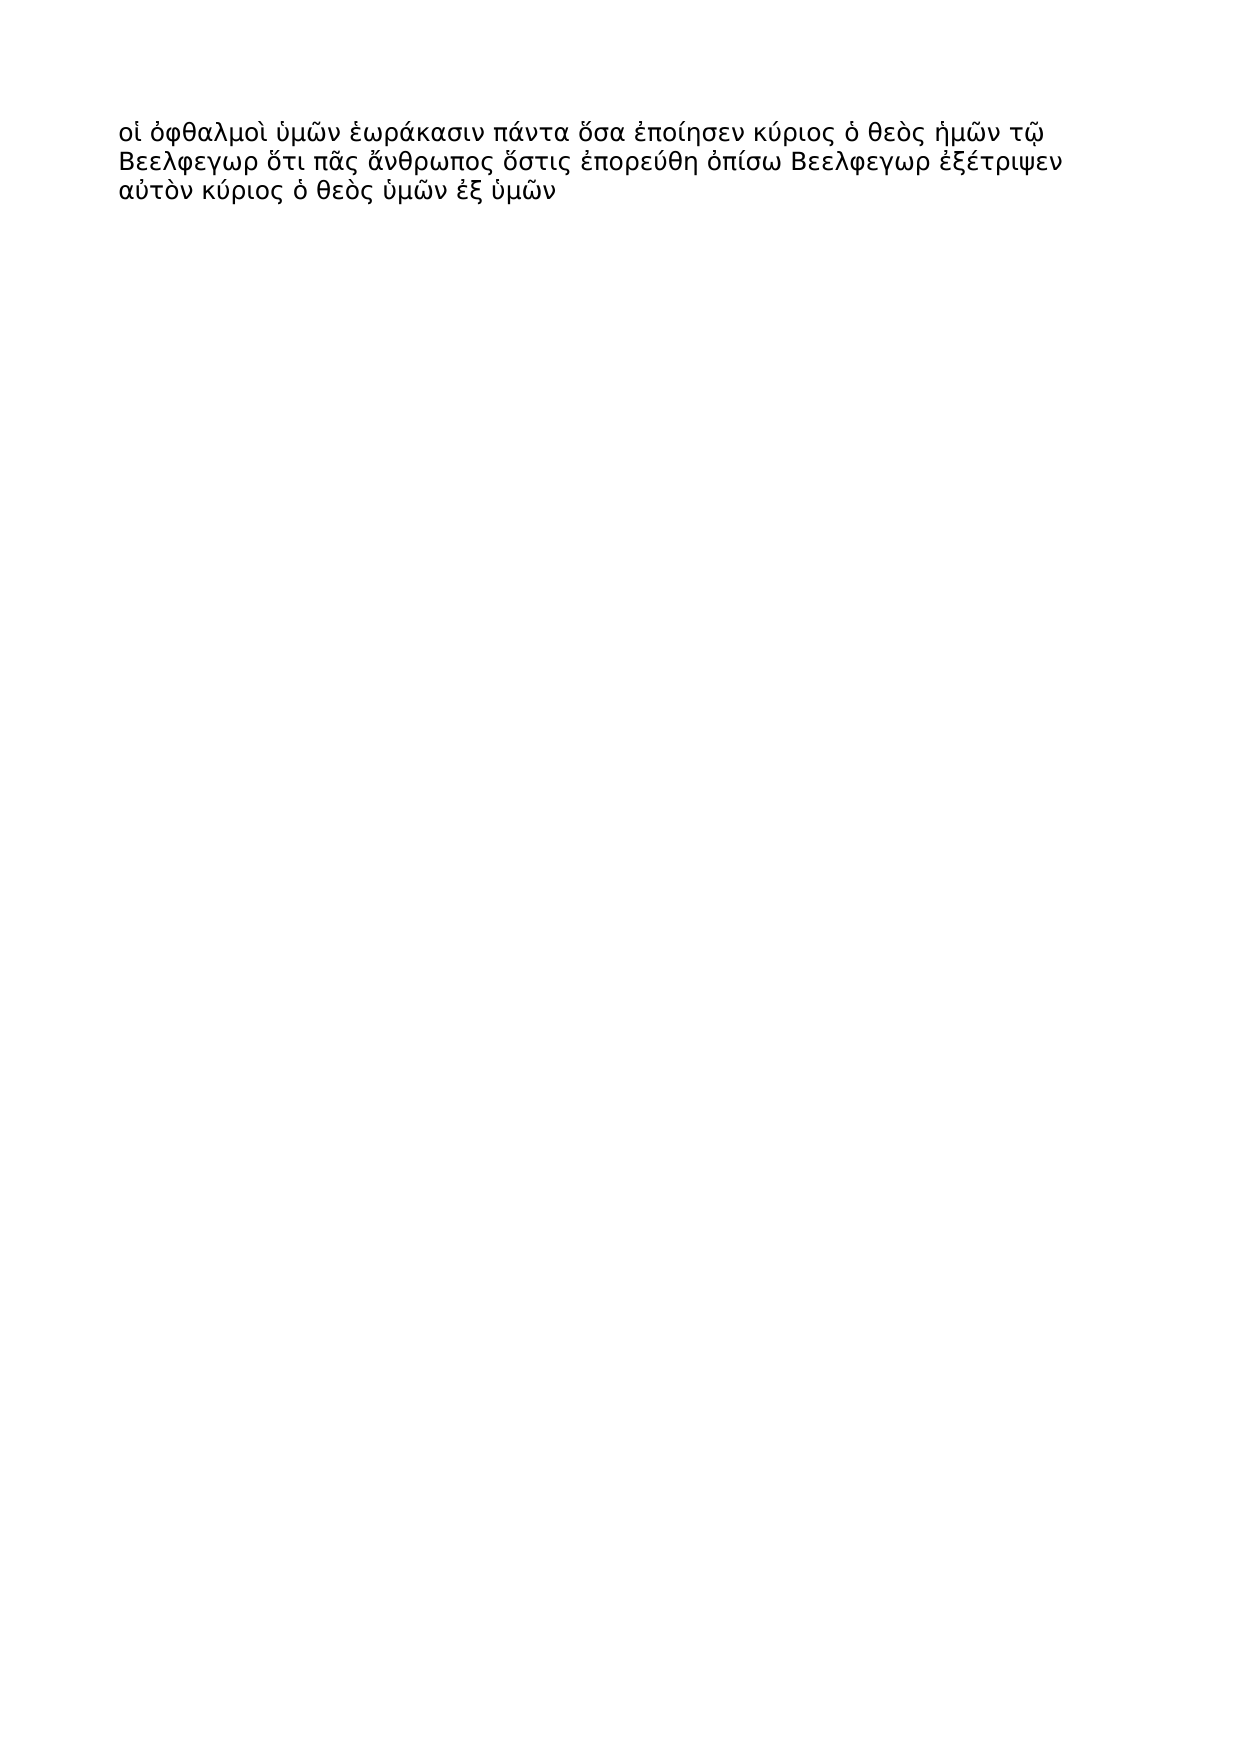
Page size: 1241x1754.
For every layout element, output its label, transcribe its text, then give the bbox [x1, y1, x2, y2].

text οἱ ὀφθαλμοὶ ὑμῶν ἑωράκασιν πάντα ὅσα ἐποίησεν κύριος ὁ θεὸς ἡμῶν τῷ Βεελφεγωρ ὅτι πᾶς ἄνθρωπος ὅστις ἐπορεύθη ὀπίσω Βεελφεγωρ ἐξέτριψεν αὐτὸν κύριος ὁ θεὸς ὑμῶν ἐξ ὑμῶν [118, 118, 1122, 206]
